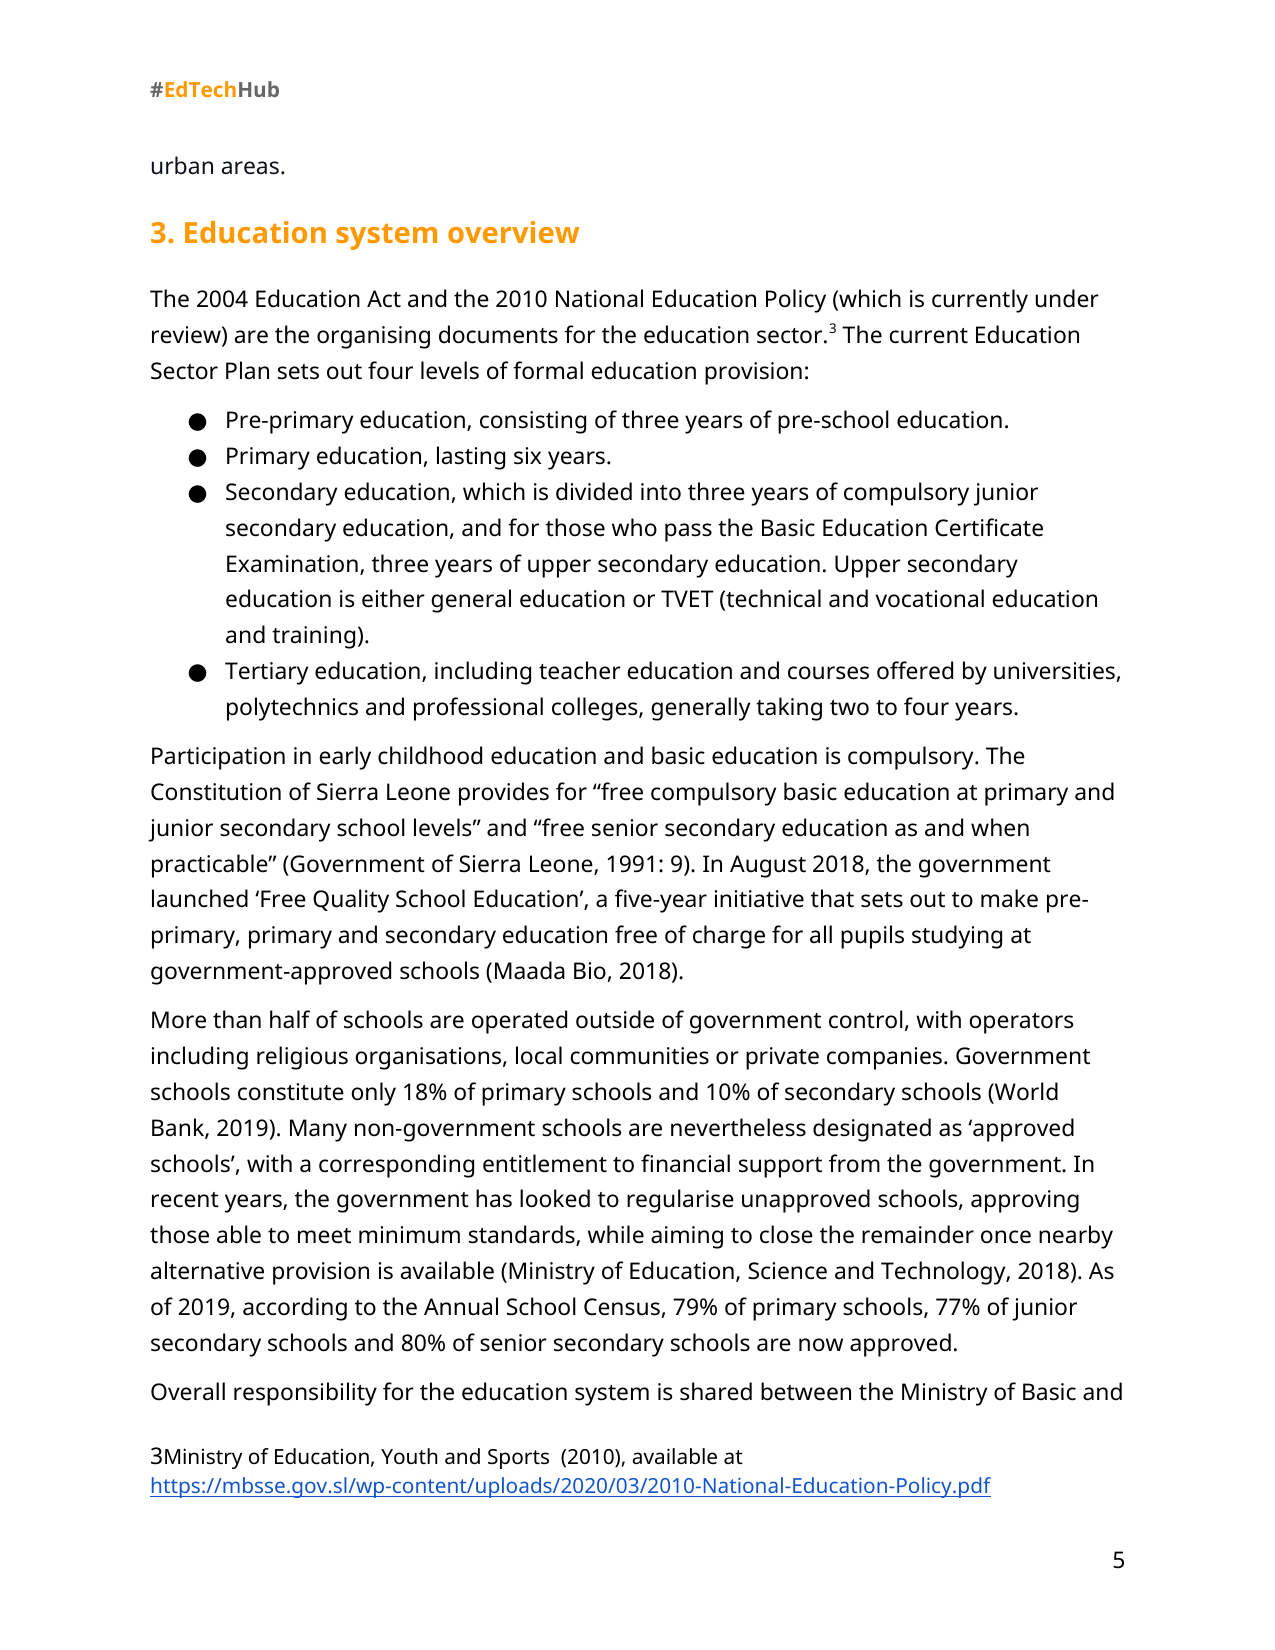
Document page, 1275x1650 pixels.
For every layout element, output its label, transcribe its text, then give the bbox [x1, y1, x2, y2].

list Primary education, lasting six years. [187, 440, 1125, 471]
text Ministry of Education, Youth and Sports (2010), available at https://mbsse.gov.sl/wp-content/uploads/2020/03/2010-National-Education-Policy.pdf [150, 1440, 1125, 1500]
subtitle 3. Education system overview [150, 212, 1125, 252]
list Secondary education, which is divided into three years of compulsory junior secondary education, and for those who pass the Basic Education Certificate Examination, three years of upper secondary education. Upper secondary education is either general education or TVET (technical and vocational education and training). [187, 476, 1125, 651]
list Pre-primary education, consisting of three years of pre-school education. [187, 404, 1125, 435]
text Overall responsibility for the education system is shared between the Ministry of Basic and [150, 1376, 1125, 1407]
text urban areas. [150, 150, 1125, 181]
text Participation in early childhood education and basic education is compulsory. The Constitution of Sierra Leone provides for “free compulsory basic education at primary and junior secondary school levels” and “free senior secondary education as and when practicable” (Government of Sierra Leone, 1991: 9). In August 2018, the government launched ‘Free Quality School Education’, a five-year initiative that sets out to make pre-primary, primary and secondary education free of charge for all pupils studying at government-approved schools (Maada Bio, 2018). [150, 740, 1125, 987]
list Tertiary education, including teacher education and courses offered by universities, polytechnics and professional colleges, generally taking two to four years. [187, 655, 1125, 722]
text The 2004 Education Act and the 2010 National Education Policy (which is currently under review) are the organising documents for the education sector. The current Education Sector Plan sets out four levels of formal education provision: [150, 283, 1125, 387]
text More than half of schools are operated outside of government control, with operators including religious organisations, local communities or private companies. Government schools constitute only 18% of primary schools and 10% of secondary schools (World Bank, 2019). Many non-government schools are nevertheless designated as ‘approved schools’, with a corresponding entitlement to financial support from the government. In recent years, the government has looked to regularise unapproved schools, approving those able to meet minimum standards, while aiming to close the remainder once nearby alternative provision is available (Ministry of Education, Science and Technology, 2018). As of 2019, according to the Annual School Census, 79% of primary schools, 77% of junior secondary schools and 80% of senior secondary schools are now approved. [150, 1004, 1125, 1358]
